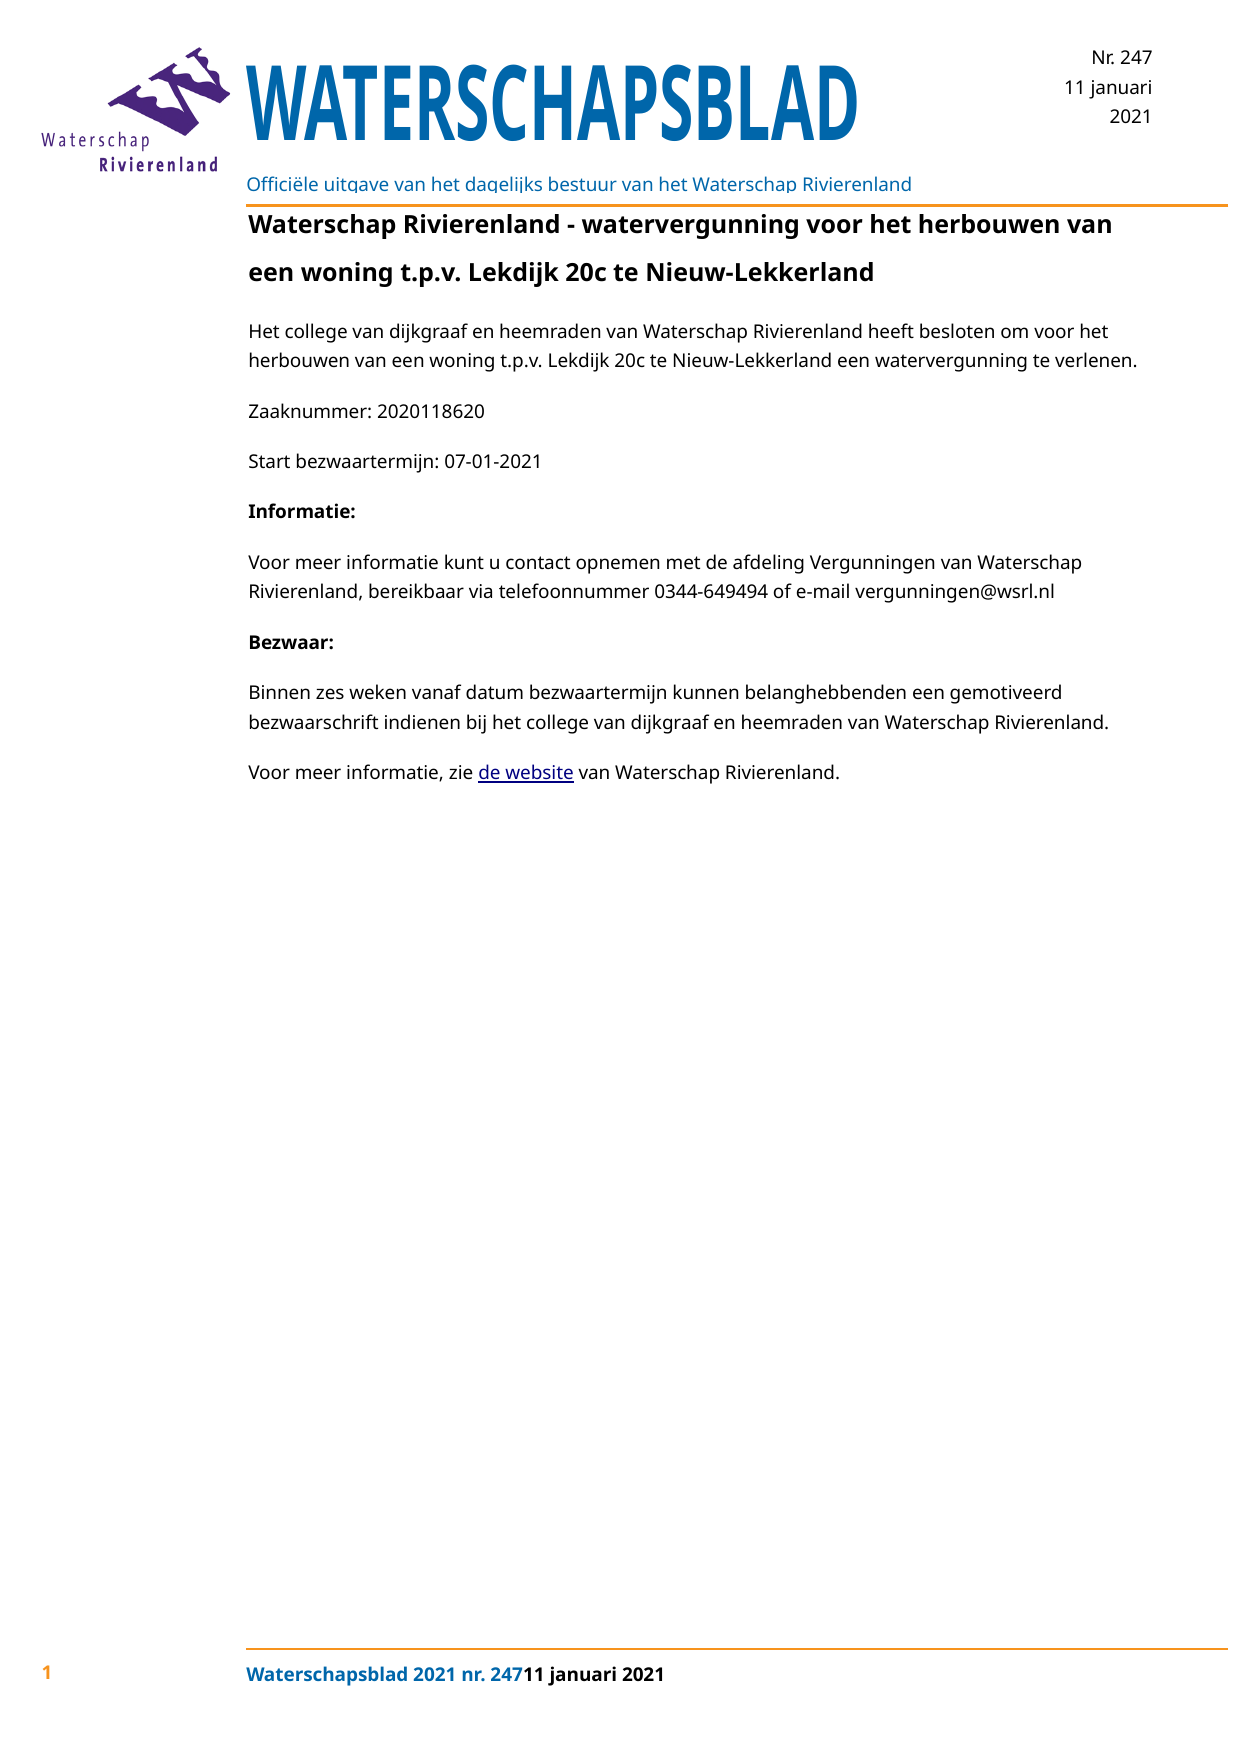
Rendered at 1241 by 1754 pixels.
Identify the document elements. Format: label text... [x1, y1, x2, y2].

text Voor meer informatie kunt u contact opnemen met de afdeling Vergunningen van Waterschap Rivierenland, bereikbaar via telefoonnummer 0344-649494 of e-mail vergunningen@wsrl.nl [248, 549, 1152, 604]
picture [41, 47, 231, 172]
text Waterschap Rivierenland - watervergunning voor het herbouwen van een woning t.p.v. Lekdijk 20c te Nieuw-Lekkerland [248, 207, 1152, 288]
text Voor meer informatie, zie de website van Waterschap Rivierenland. [248, 759, 1152, 785]
text Start bezwaartermijn: 07-01-2021 [248, 448, 1152, 474]
text Bezwaar: [248, 629, 1152, 655]
text Informatie: [248, 499, 1152, 524]
text Binnen zes weken vanaf datum bezwaartermijn kunnen belanghebbenden een gemotiveerd bezwaarschrift indienen bij het college van dijkgraaf en heemraden van Waterschap Rivierenland. [248, 679, 1152, 735]
text Zaaknummer: 2020118620 [248, 398, 1152, 424]
text Het college van dijkgraaf en heemraden van Waterschap Rivierenland heeft besloten om voor het herbouwen van een woning t.p.v. Lekdijk 20c te Nieuw-Lekkerland een watervergunning te verlenen. [248, 318, 1152, 373]
